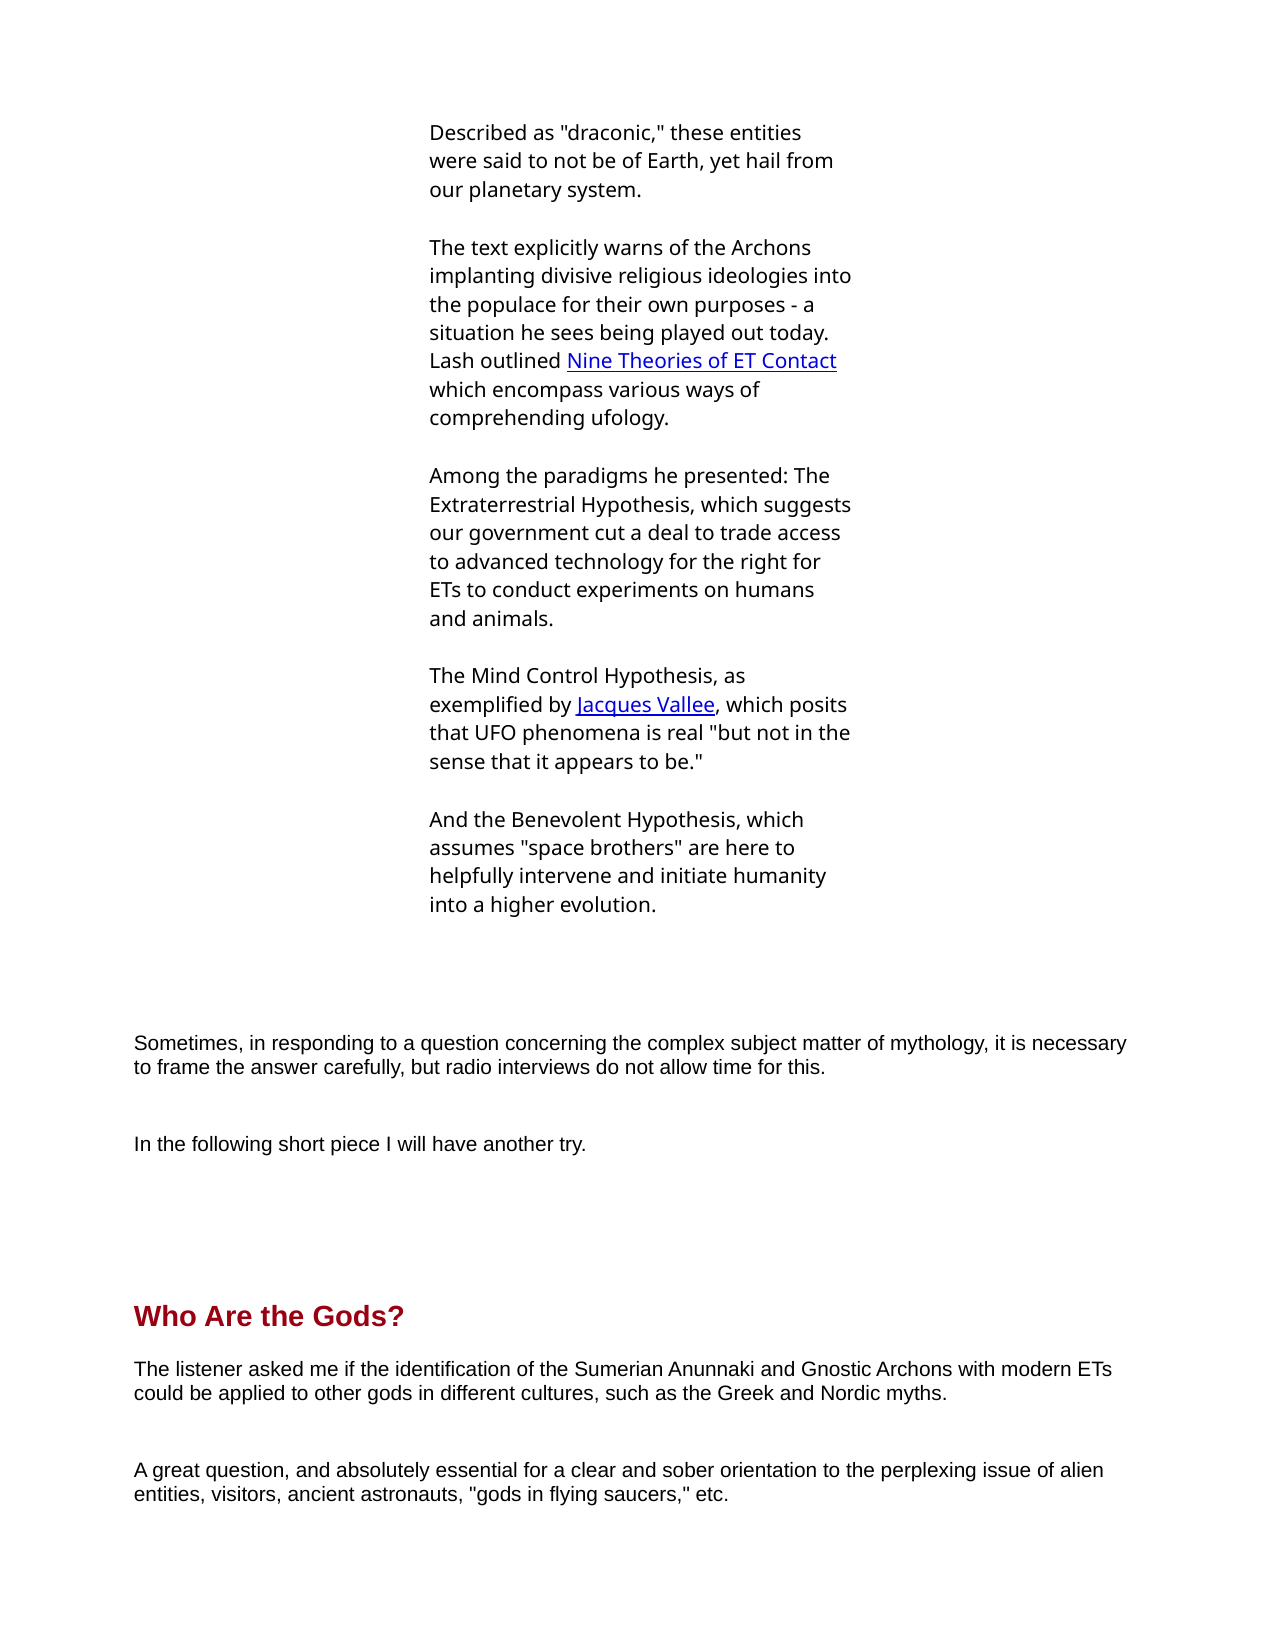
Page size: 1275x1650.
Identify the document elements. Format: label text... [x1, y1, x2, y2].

text Among the paradigms he presented: The Extraterrestrial Hypothesis, which suggests our government cut a deal to trade access to advanced technology for the right for ETs to conduct experiments on humans and animals. [429, 461, 852, 632]
text Described as "draconic," these entities were said to not be of Earth, yet hail from our planetary system. [429, 118, 852, 203]
text The Mind Control Hypothesis, as exemplified by Jacques Vallee, which posits that UFO phenomena is real "but not in the sense that it appears to be." [429, 662, 852, 775]
text In the following short piece I will have another try. [134, 1132, 1147, 1180]
text The text explicitly warns of the Archons implanting divisive religious ideologies into the populace for their own purposes - a situation he sees being played out today. Lash outlined Nine Theories of ET Contact which encompass various ways of comprehending ufology. [429, 233, 852, 432]
text Who Are the Gods? The listener asked me if the identification of the Sumerian Anunnaki and Gnostic Archons with modern ETs could be applied to other gods in different cultures, such as the Greek and Nordic myths. [134, 1275, 1147, 1404]
text A great question, and absolutely essential for a clear and sober orientation to the perplexing issue of alien entities, visitors, ancient astronauts, "gods in flying saucers," etc. [134, 1458, 1147, 1530]
text And the Benevolent Hypothesis, which assumes "space brothers" are here to helpfully intervene and initiate humanity into a higher evolution. [429, 805, 852, 918]
text Sometimes, in responding to a question concerning the complex subject matter of mythology, it is necessary to frame the answer carefully, but radio interviews do not allow time for this. [134, 1031, 1147, 1078]
